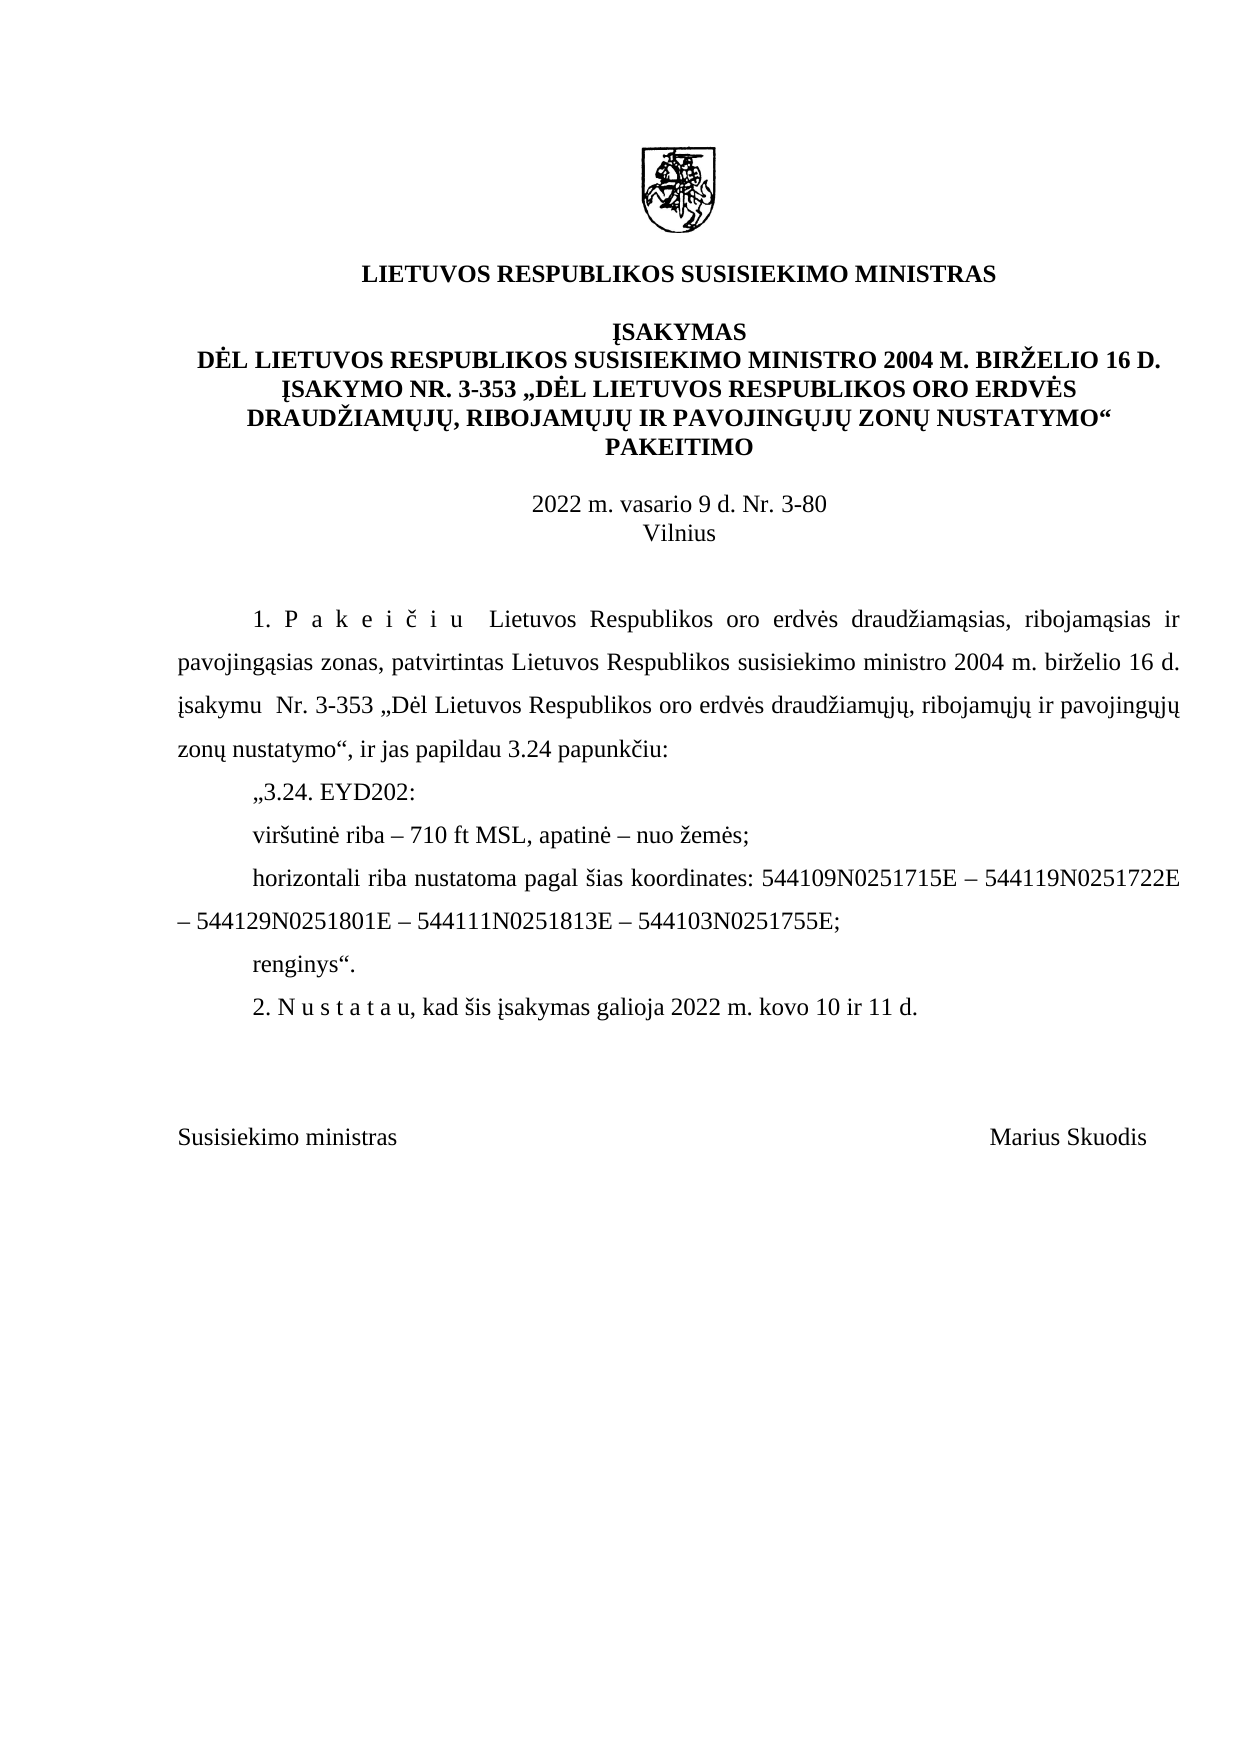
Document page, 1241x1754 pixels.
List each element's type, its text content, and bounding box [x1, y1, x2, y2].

text Susisiekimo ministras Marius Skuodis [177, 1122, 1181, 1151]
text Vilnius [177, 518, 1181, 547]
text horizontali riba nustatoma pagal šias koordinates: 544109N0251715E – 544119N0251722E – 544129N0251801E – 544111N0251813E – 544103N0251755E; [177, 863, 1181, 935]
text renginys“. [177, 949, 1181, 978]
text „3.24. EYD202: [177, 777, 1181, 806]
text 1. P a k e i č i u Lietuvos Respublikos oro erdvės draudžiamąsias, ribojamąsias ir pavojingąsias zonas, patvirtintas Lietuvos Respublikos susisiekimo ministro 2004 m. birželio 16 d. įsakymu Nr. 3-353 „Dėl Lietuvos Respublikos oro erdvės draudžiamųjų, ribojamųjų ir pavojingųjų zonų nustatymo“, ir jas papildau 3.24 papunkčiu: [177, 604, 1181, 762]
text 2022 m. vasario 9 d. Nr. 3-80 [177, 489, 1181, 518]
text viršutinė riba – 710 ft MSL, apatinė – nuo žemės; [177, 820, 1181, 849]
text LIETUVOS RESPUBLIKOS SUSISIEKIMO MINISTRAS [177, 259, 1181, 288]
text 2. N u s t a t a u, kad šis įsakymas galioja 2022 m. kovo 10 ir 11 d. [177, 992, 1181, 1021]
text DĖL LIETUVOS RESPUBLIKOS SUSISIEKIMO MINISTRO 2004 M. BIRŽELIO 16 D. ĮSAKYMO NR. 3-353 „DĖL LIETUVOS RESPUBLIKOS ORO ERDVĖS DRAUDŽIAMŲJŲ, RIBOJAMŲJŲ IR PAVOJINGŲJŲ ZONŲ NUSTATYMO“ PAKEITIMO [177, 346, 1181, 461]
text ĮSAKYMAS [177, 317, 1181, 346]
